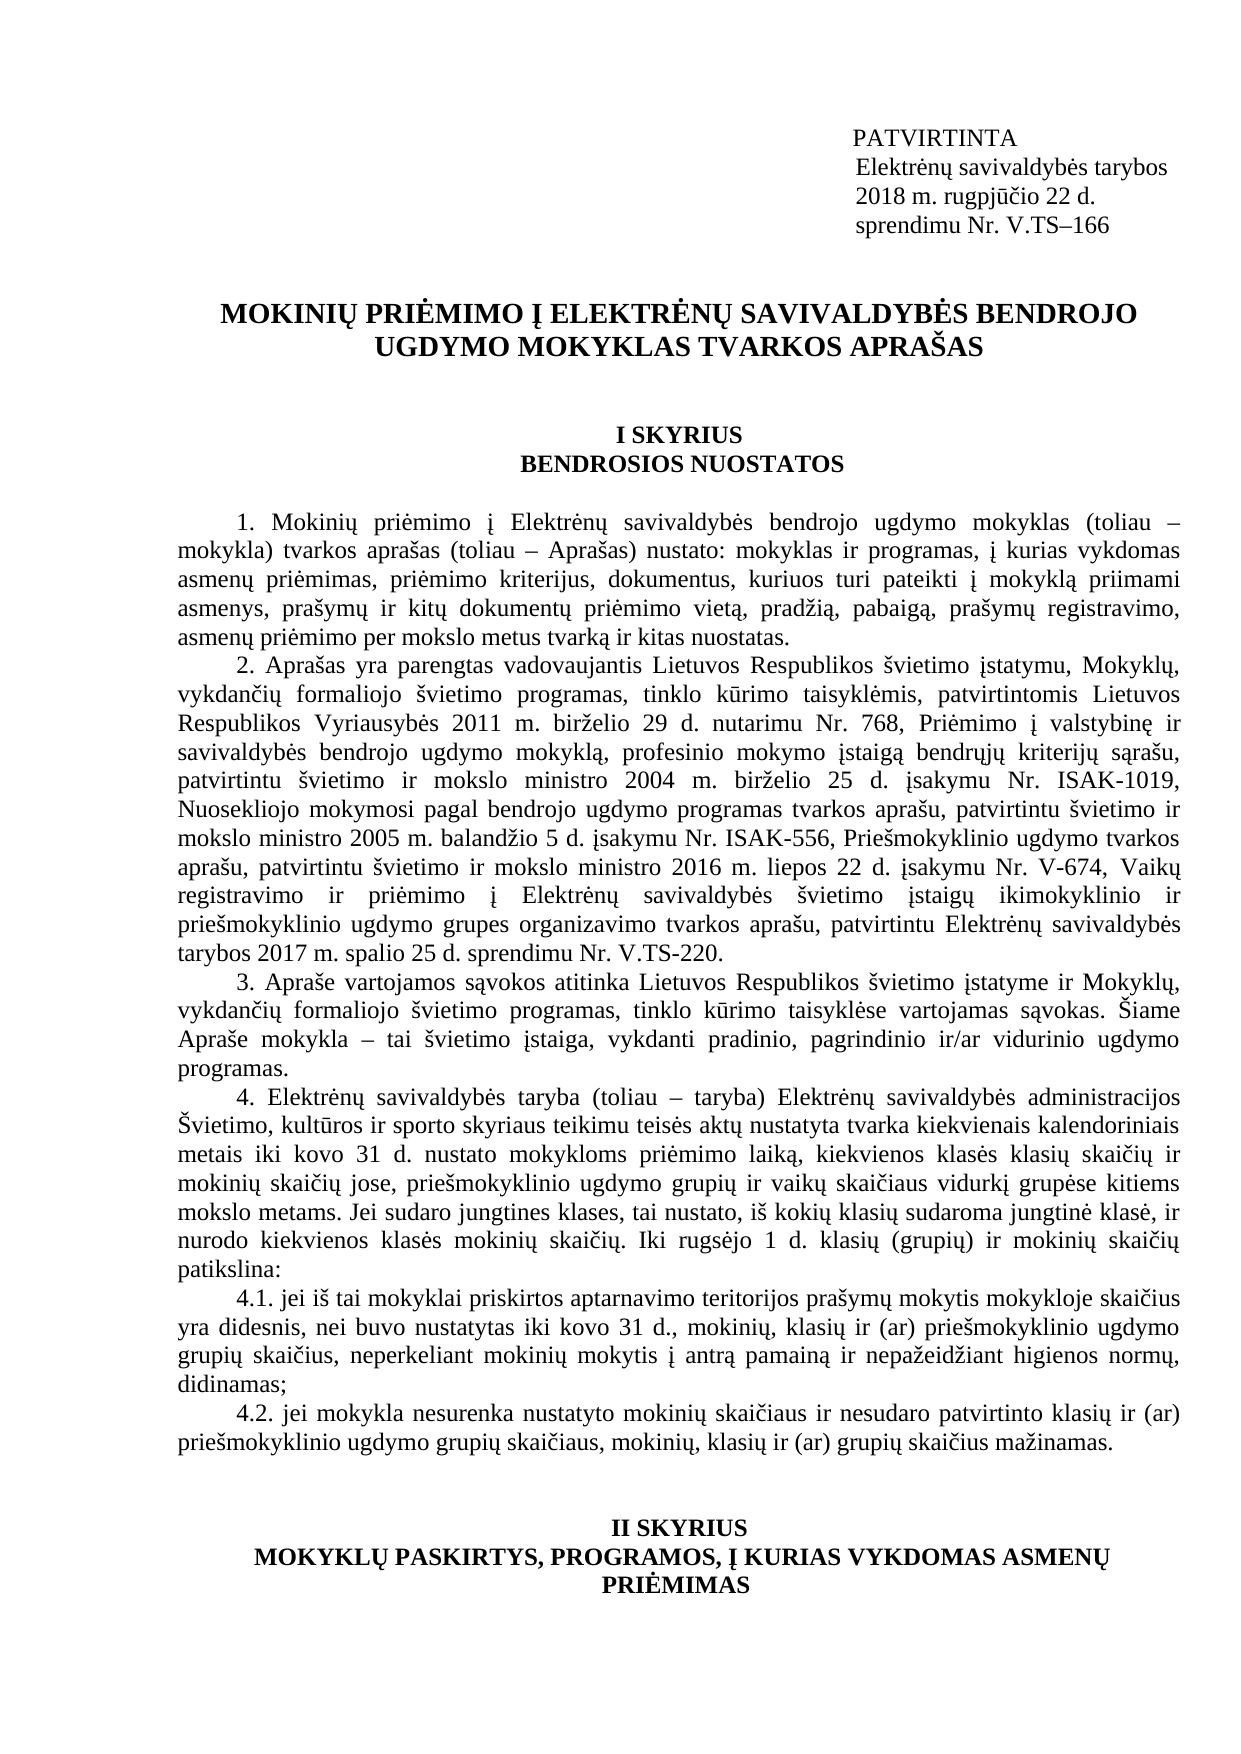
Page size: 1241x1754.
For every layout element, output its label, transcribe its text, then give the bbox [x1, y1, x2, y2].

text 4. Elektrėnų savivaldybės taryba (toliau – taryba) Elektrėnų savivaldybės administracijos Švietimo, kultūros ir sporto skyriaus teikimu teisės aktų nustatyta tvarka kiekvienais kalendoriniais metais iki kovo 31 d. nustato mokykloms priėmimo laiką, kiekvienos klasės klasių skaičių ir mokinių skaičių jose, priešmokyklinio ugdymo grupių ir vaikų skaičiaus vidurkį grupėse kitiems mokslo metams. Jei sudaro jungtines klases, tai nustato, iš kokių klasių sudaroma jungtinė klasė, ir nurodo kiekvienos klasės mokinių skaičių. Iki rugsėjo 1 d. klasių (grupių) ir mokinių skaičių patikslina: [177, 1082, 1181, 1283]
text 2. Aprašas yra parengtas vadovaujantis Lietuvos Respublikos švietimo įstatymu, Mokyklų, vykdančių formaliojo švietimo programas, tinklo kūrimo taisyklėmis, patvirtintomis Lietuvos Respublikos Vyriausybės 2011 m. birželio 29 d. nutarimu Nr. 768, Priėmimo į valstybinę ir savivaldybės bendrojo ugdymo mokyklą, profesinio mokymo įstaigą bendrųjų kriterijų sąrašu, patvirtintu švietimo ir mokslo ministro 2004 m. birželio 25 d. įsakymu Nr. ISAK-1019, Nuosekliojo mokymosi pagal bendrojo ugdymo programas tvarkos aprašu, patvirtintu švietimo ir mokslo ministro 2005 m. balandžio 5 d. įsakymu Nr. ISAK-556, Priešmokyklinio ugdymo tvarkos aprašu, patvirtintu švietimo ir mokslo ministro 2016 m. liepos 22 d. įsakymu Nr. V-674, Vaikų registravimo ir priėmimo į Elektrėnų savivaldybės švietimo įstaigų ikimokyklinio ir priešmokyklinio ugdymo grupes organizavimo tvarkos aprašu, patvirtintu Elektrėnų savivaldybės tarybos 2017 m. spalio 25 d. sprendimu Nr. V.TS-220. [177, 651, 1181, 967]
text sprendimu Nr. V.TS–166 [758, 210, 1181, 238]
subtitle I SKYRIUS [177, 421, 1181, 449]
subtitle II SKYRIUS [177, 1513, 1181, 1542]
text 4.2. jei mokykla nesurenka nustatyto mokinių skaičiaus ir nesudaro patvirtinto klasių ir (ar) priešmokyklinio ugdymo grupių skaičiaus, mokinių, klasių ir (ar) grupių skaičius mažinamas. [177, 1398, 1181, 1456]
text 1. Mokinių priėmimo į Elektrėnų savivaldybės bendrojo ugdymo mokyklas (toliau – mokykla) tvarkos aprašas (toliau – Aprašas) nustato: mokyklas ir programas, į kurias vykdomas asmenų priėmimas, priėmimo kriterijus, dokumentus, kuriuos turi pateikti į mokyklą priimami asmenys, prašymų ir kitų dokumentų priėmimo vietą, pradžią, pabaigą, prašymų registravimo, asmenų priėmimo per mokslo metus tvarką ir kitas nuostatas. [177, 507, 1181, 651]
text PATVIRTINTA [717, 123, 1181, 152]
text 4.1. jei iš tai mokyklai priskirtos aptarnavimo teritorijos prašymų mokytis mokykloje skaičius yra didesnis, nei buvo nustatytas iki kovo 31 d., mokinių, klasių ir (ar) priešmokyklinio ugdymo grupių skaičius, neperkeliant mokinių mokytis į antrą pamainą ir nepažeidžiant higienos normų, didinamas; [177, 1283, 1181, 1398]
text 3. Apraše vartojamos sąvokos atitinka Lietuvos Respublikos švietimo įstatyme ir Mokyklų, vykdančių formaliojo švietimo programas, tinklo kūrimo taisyklėse vartojamas sąvokas. Šiame Apraše mokykla – tai švietimo įstaiga, vykdanti pradinio, pagrindinio ir/ar vidurinio ugdymo programas. [177, 967, 1181, 1082]
text 2018 m. rugpjūčio 22 d. [758, 181, 1181, 210]
text MOKINIŲ PRIĖMIMO Į ELEKTRĖNŲ SAVIVALDYBĖS BENDROJO UGDYMO MOKYKLAS TVARKOS APRAŠAS [177, 296, 1181, 363]
text Elektrėnų savivaldybės tarybos [758, 152, 1181, 181]
subtitle BENDROSIOS NUOSTATOS [177, 449, 1181, 478]
subtitle MOKYKLŲ PASKIRTYS, PROGRAMOS, Į KURIAS VYKDOMAS ASMENŲ PRIĖMIMAS [177, 1542, 1181, 1599]
